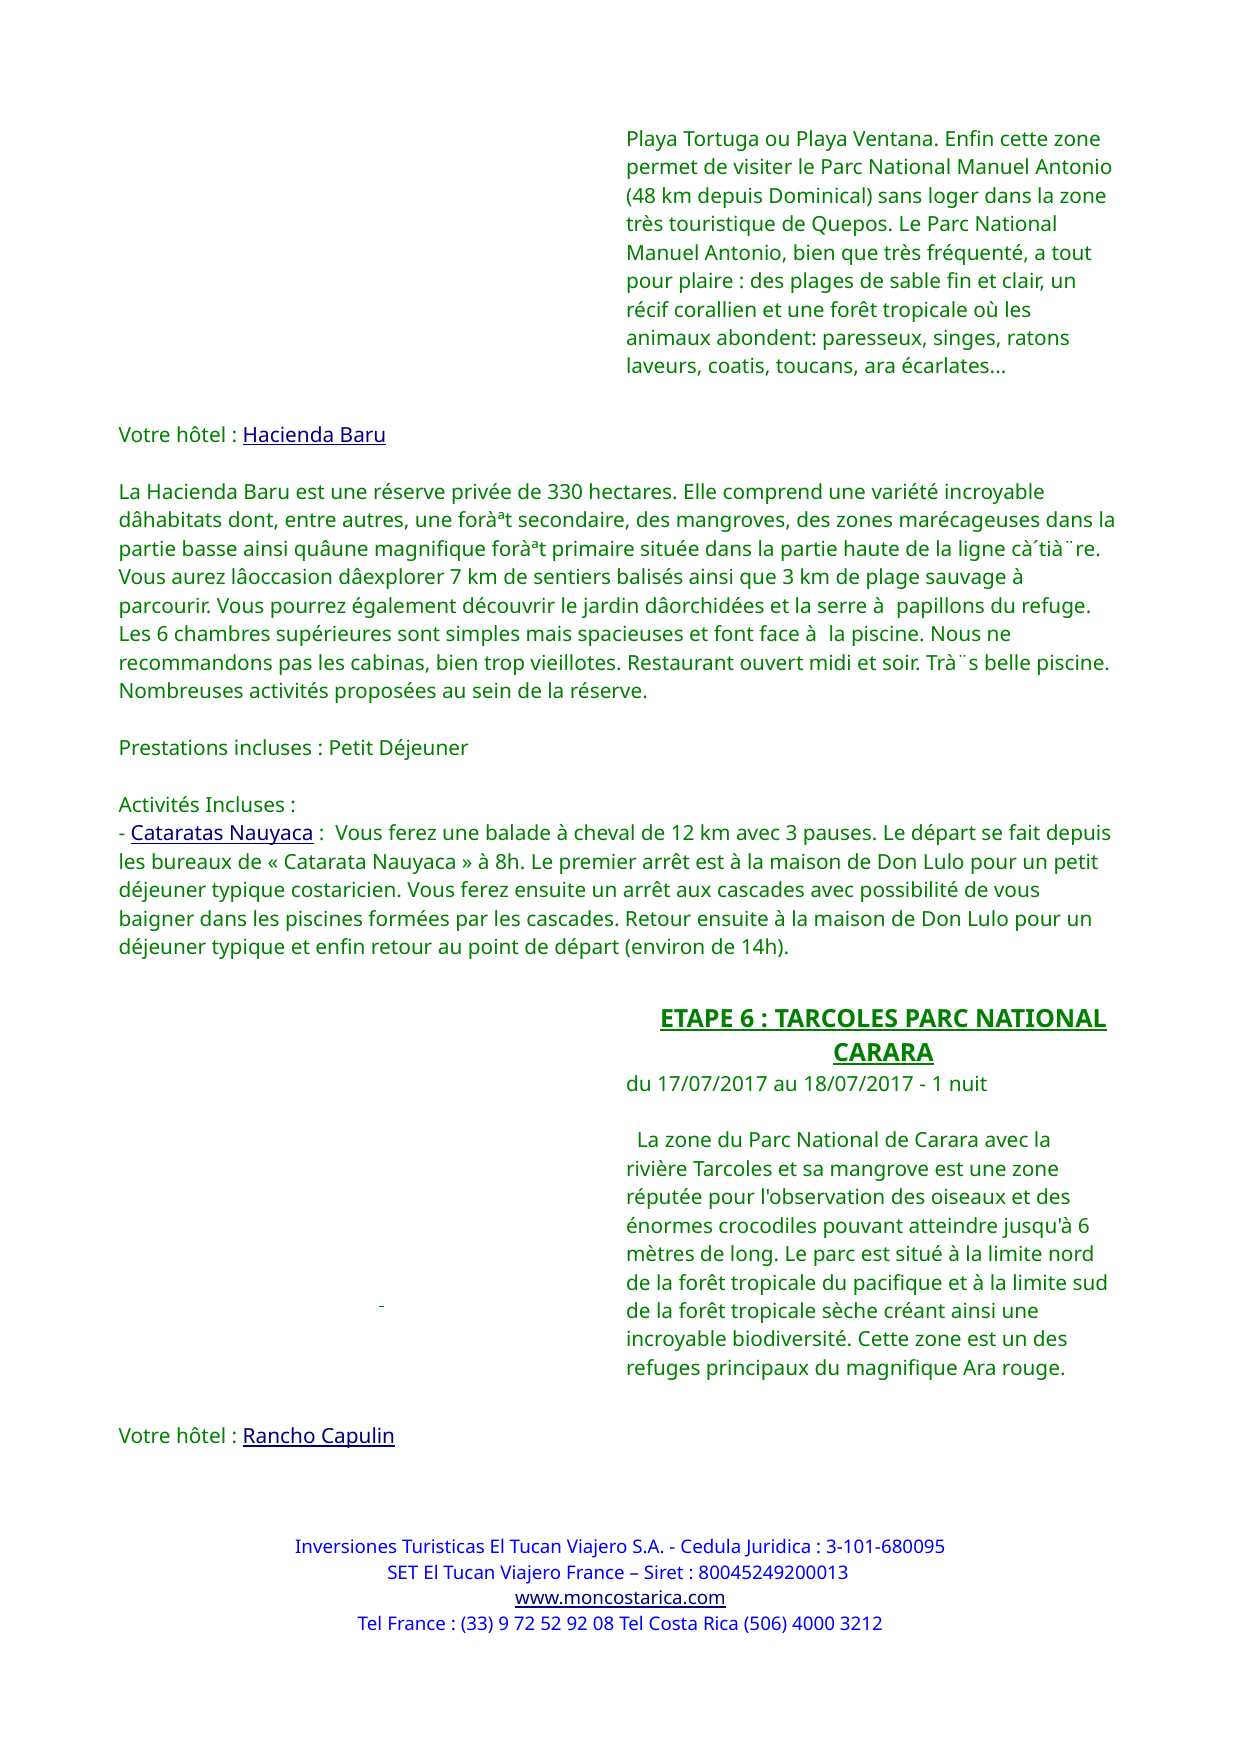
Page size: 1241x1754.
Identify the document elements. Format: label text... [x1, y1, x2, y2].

text La Hacienda Baru est une réserve privée de 330 hectares. Elle comprend une variété incroyable dâhabitats dont, entre autres, une foràªt secondaire, des mangroves, des zones marécageuses dans la partie basse ainsi quâune magnifique foràªt primaire située dans la partie haute de la ligne cà´tià¨re. Vous aurez lâoccasion dâexplorer 7 km de sentiers balisés ainsi que 3 km de plage sauvage à parcourir. Vous pourrez également découvrir le jardin dâorchidées et la serre à papillons du refuge. Les 6 chambres supérieures sont simples mais spacieuses et font face à la piscine. Nous ne recommandons pas les cabinas, bien trop vieillotes. Restaurant ouvert midi et soir. Trà¨s belle piscine. Nombreuses activités proposées au sein de la réserve. [118, 477, 1122, 704]
text Prestations incluses : Petit Déjeuner [118, 733, 1122, 762]
text Votre hôtel : Rancho Capulin [118, 1421, 1122, 1450]
text Votre hôtel : Hacienda Baru [118, 420, 1122, 448]
text - Cataratas Nauyaca : Vous ferez une balade à cheval de 12 km avec 3 pauses. Le départ se fait depuis les bureaux de « Catarata Nauyaca » à 8h. Le premier arrêt est à la maison de Don Lulo pour un petit déjeuner typique costaricien. Vous ferez ensuite un arrêt aux cascades avec possibilité de vous baigner dans les piscines formées par les cascades. Retour ensuite à la maison de Don Lulo pour un déjeuner typique et enfin retour au point de départ (environ de 14h). [118, 818, 1122, 961]
table_header [118, 995, 620, 1387]
table_header Playa Tortuga ou Playa Ventana. Enfin cette zone permet de visiter le Parc National Manuel Antonio (48 km depuis Dominical) sans loger dans la zone très touristique de Quepos. Le Parc National Manuel Antonio, bien que très fréquenté, a tout pour plaire : des plages de sable fin et clair, un récif corallien et une forêt tropicale où les animaux abondent: paresseux, singes, ratons laveurs, coatis, toucans, ara écarlates... [620, 118, 1122, 386]
text Activités Incluses : [118, 790, 1122, 818]
table_header [118, 118, 620, 386]
table_header ETAPE 6 : TARCOLES PARC NATIONAL CARARA du 17/07/2017 au 18/07/2017 - 1 nuit La zone du Parc National de Carara avec la rivière Tarcoles et sa mangrove est une zone réputée pour l'observation des oiseaux et des énormes crocodiles pouvant atteindre jusqu'à 6 mètres de long. Le parc est situé à la limite nord de la forêt tropicale du pacifique et à la limite sud de la forêt tropicale sèche créant ainsi une incroyable biodiversité. Cette zone est un des refuges principaux du magnifique Ara rouge. [620, 995, 1122, 1387]
